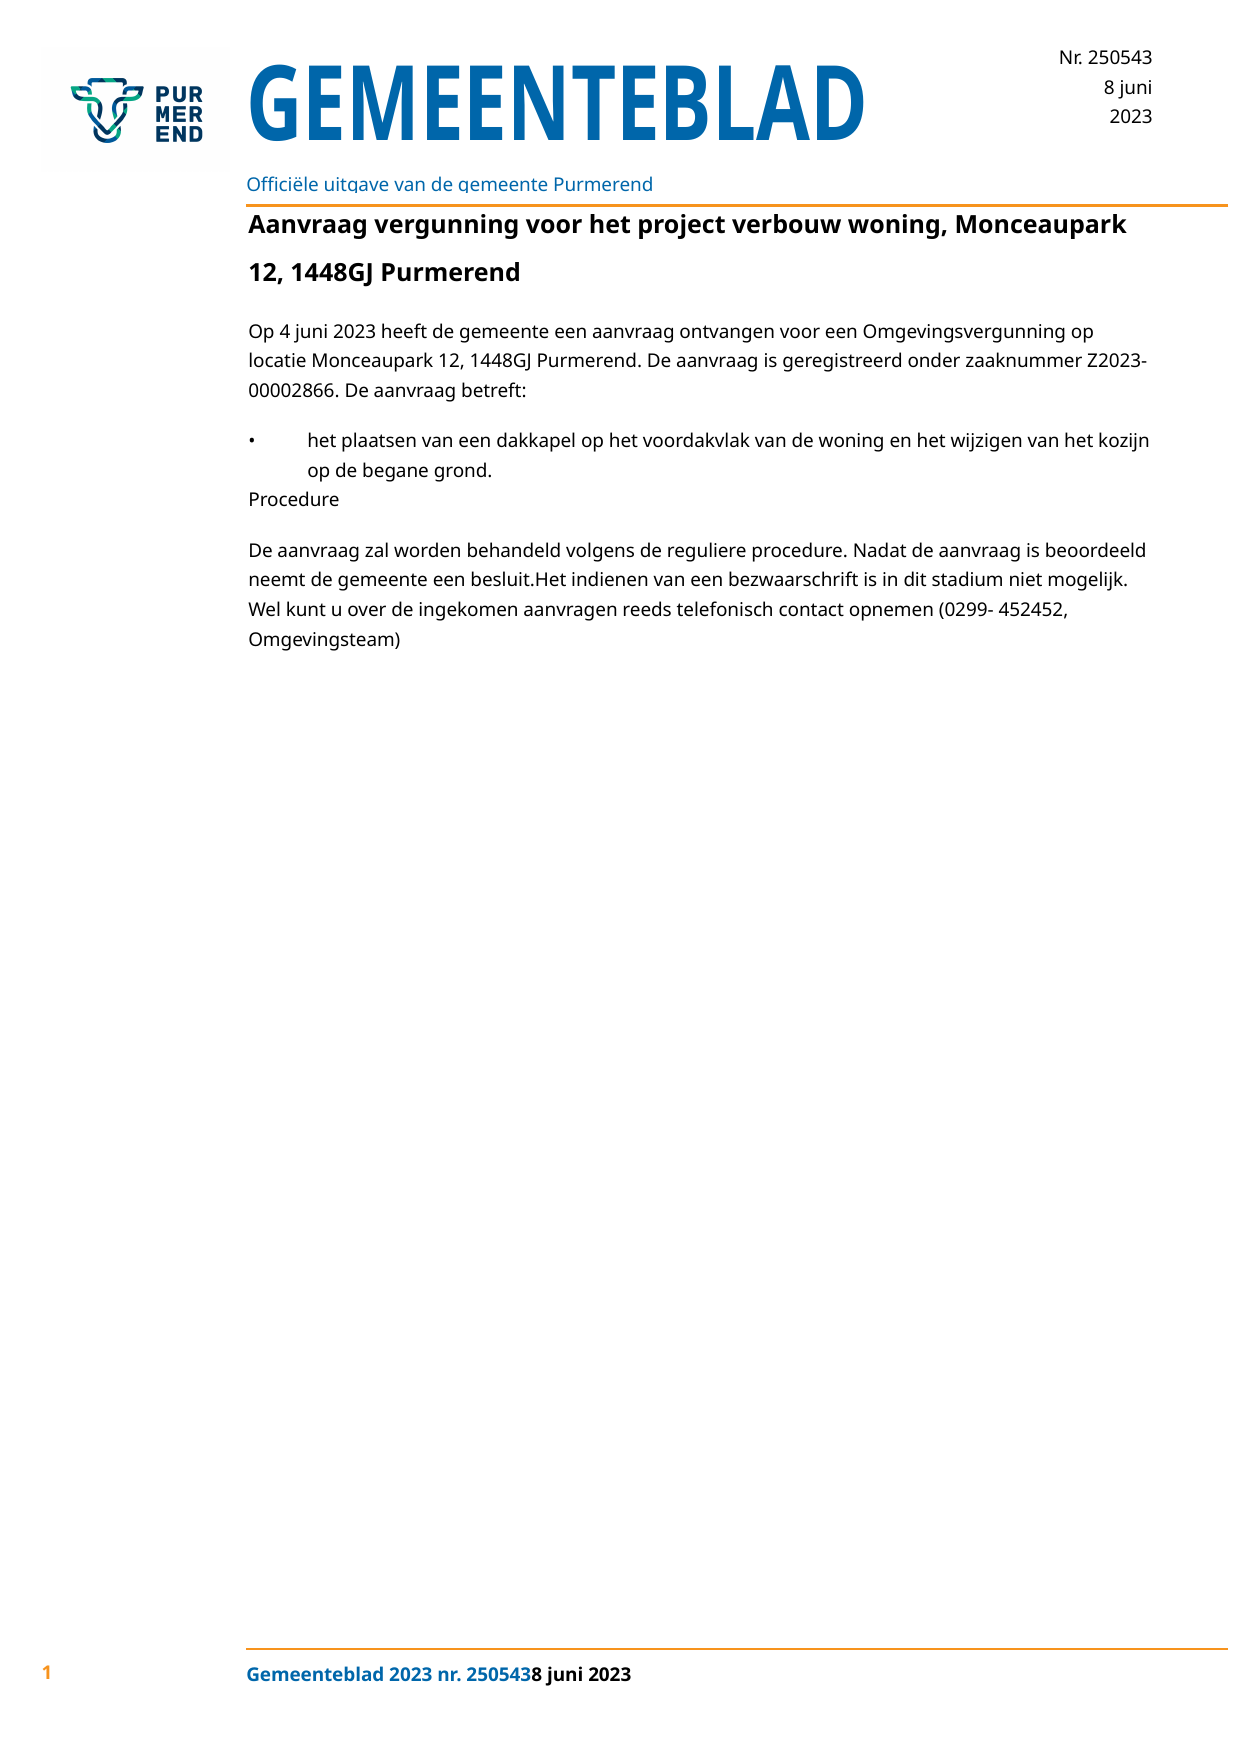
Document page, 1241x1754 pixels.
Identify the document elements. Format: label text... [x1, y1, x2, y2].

list het plaatsen van een dakkapel op het voordakvlak van de woning en het wijzigen van het kozijn op de begane grond. [248, 427, 1152, 483]
picture [41, 47, 231, 172]
text Procedure [248, 487, 1152, 512]
text De aanvraag zal worden behandeld volgens de reguliere procedure. Nadat de aanvraag is beoordeeld neemt de gemeente een besluit.Het indienen van een bezwaarschrift is in dit stadium niet mogelijk. Wel kunt u over de ingekomen aanvragen reeds telefonisch contact opnemen (0299- 452452, Omgevingsteam) [248, 537, 1152, 652]
text Aanvraag vergunning voor het project verbouw woning, Monceaupark 12, 1448GJ Purmerend [248, 207, 1152, 288]
text Op 4 juni 2023 heeft de gemeente een aanvraag ontvangen voor een Omgevingsvergunning op locatie Monceaupark 12, 1448GJ Purmerend. De aanvraag is geregistreerd onder zaaknummer Z2023-00002866. De aanvraag betreft: [248, 318, 1152, 403]
